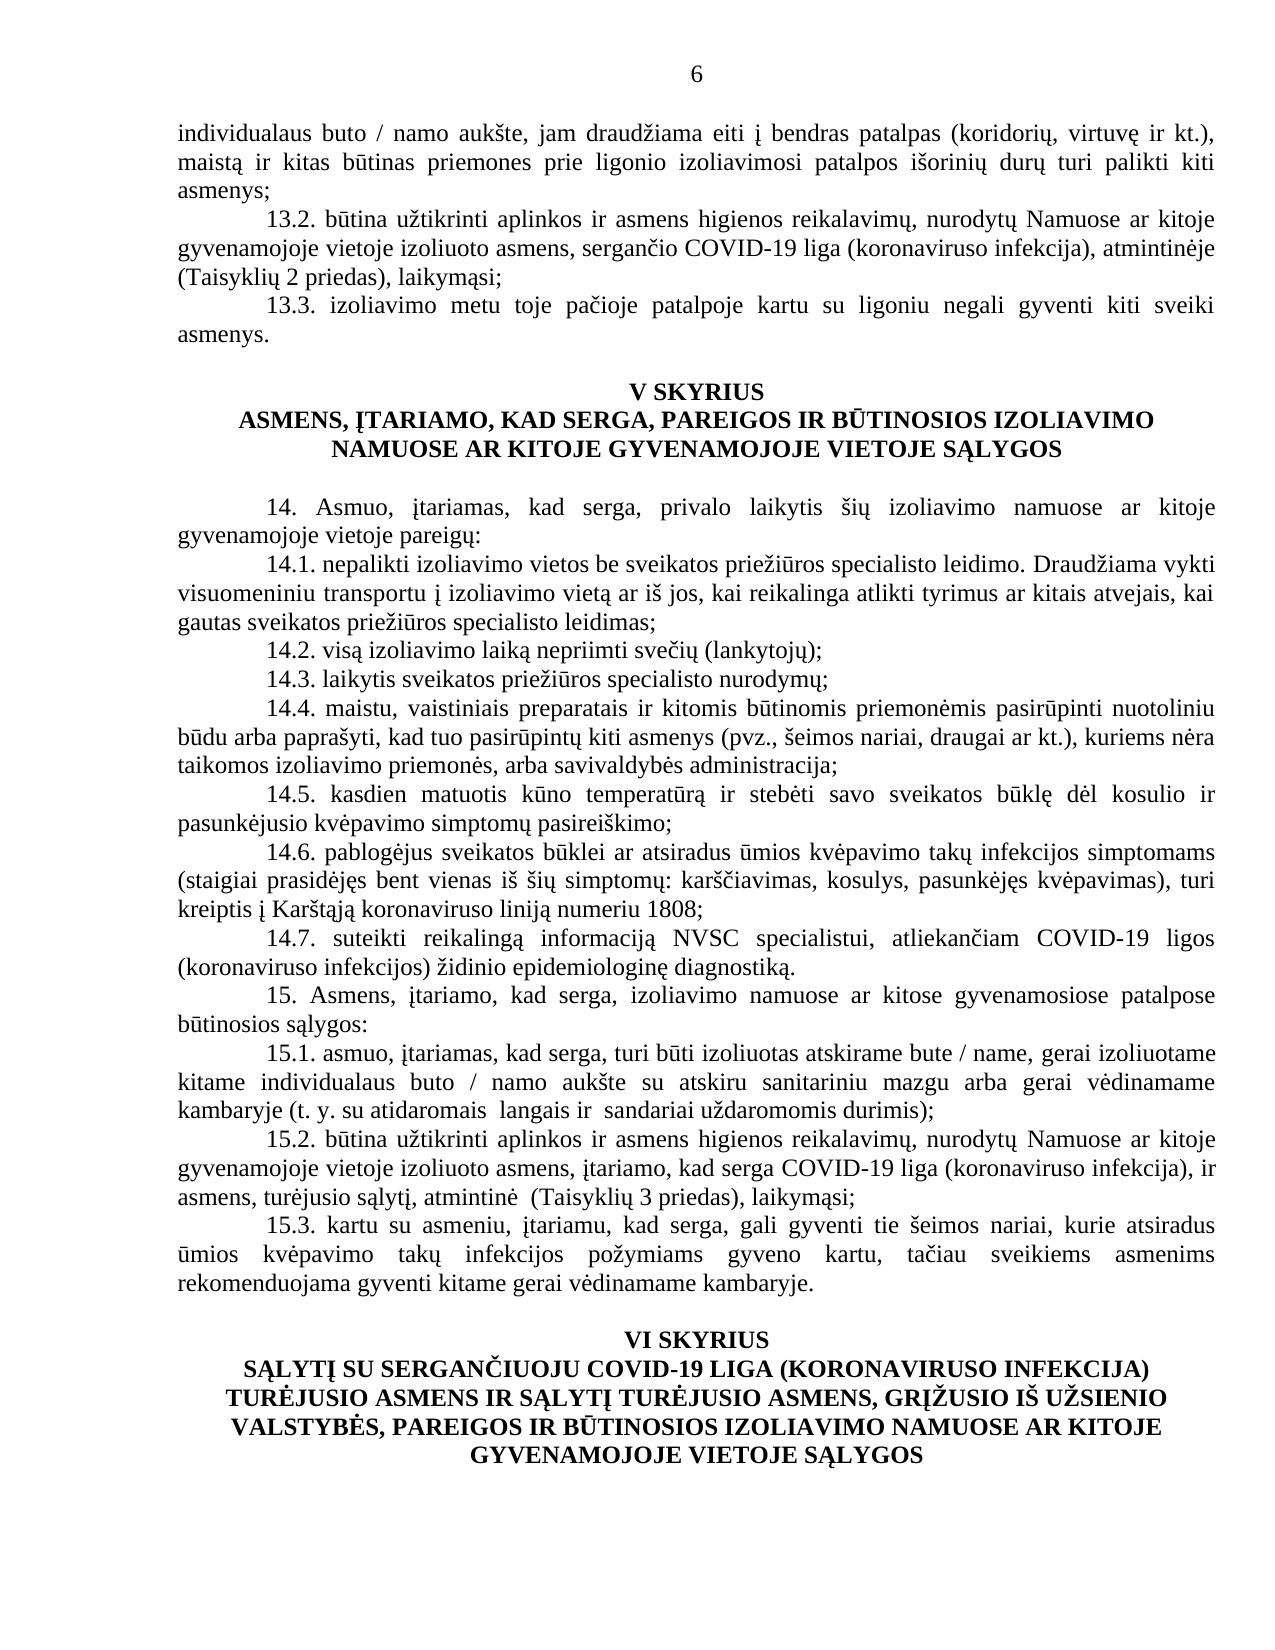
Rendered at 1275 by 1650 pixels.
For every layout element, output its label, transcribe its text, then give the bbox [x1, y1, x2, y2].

text Asmens, įtariamo, kad serga, pareigos ir BŪTINOSIOS IZOLIAVIMO namuose ar kitoje gyvenamoJOje vietoje SĄLYGOS [177, 406, 1216, 463]
text 15.2. būtina užtikrinti aplinkos ir asmens higienos reikalavimų, nurodytų Namuose ar kitoje gyvenamojoje vietoje izoliuoto asmens, įtariamo, kad serga COVID-19 liga (koronaviruso infekcija), ir asmens, turėjusio sąlytį, atmintinė (Taisyklių 3 priedas), laikymąsi; [177, 1124, 1216, 1211]
text 14.7. suteikti reikalingą informaciją NVSC specialistui, atliekančiam COVID-19 ligos (koronaviruso infekcijos) židinio epidemiologinę diagnostiką. [177, 923, 1216, 981]
text 14.1. nepalikti izoliavimo vietos be sveikatos priežiūros specialisto leidimo. Draudžiama vykti visuomeniniu transportu į izoliavimo vietą ar iš jos, kai reikalinga atlikti tyrimus ar kitais atvejais, kai gautas sveikatos priežiūros specialisto leidimas; [177, 549, 1216, 636]
text 13.3. izoliavimo metu toje pačioje patalpoje kartu su ligoniu negali gyventi kiti sveiki asmenys. [177, 291, 1216, 348]
text 15.1. asmuo, įtariamas, kad serga, turi būti izoliuotas atskirame bute / name, gerai izoliuotame kitame individualaus buto / namo aukšte su atskiru sanitariniu mazgu arba gerai vėdinamame kambaryje (t. y. su atidaromais langais ir sandariai uždaromomis durimis); [177, 1038, 1216, 1124]
text 13.2. būtina užtikrinti aplinkos ir asmens higienos reikalavimų, nurodytų Namuose ar kitoje gyvenamojoje vietoje izoliuoto asmens, sergančio COVID-19 liga (koronaviruso infekcija), atmintinėje (Taisyklių 2 priedas), laikymąsi; [177, 204, 1216, 291]
text VI skyrius [177, 1326, 1216, 1354]
text 14.5. kasdien matuotis kūno temperatūrą ir stebėti savo sveikatos būklę dėl kosulio ir pasunkėjusio kvėpavimo simptomų pasireiškimo; [177, 779, 1216, 837]
text sąlytį su sergančiuoju COVID-19 liga (koronaviruso infekcija) turėjusio ASMENS IR SĄLYTĮ TURĖJUSIO ASMENS, GRĮŽUSIO IŠ UŽSIENIO VALSTYBĖS, pareigos IR BŪTINOSIOS IZOLIAVIMO namuose ar kitoje gyvenamoJOje vietoje SĄLYGOS [177, 1354, 1216, 1469]
text 14.4. maistu, vaistiniais preparatais ir kitomis būtinomis priemonėmis pasirūpinti nuotoliniu būdu arba paprašyti, kad tuo pasirūpintų kiti asmenys (pvz., šeimos nariai, draugai ar kt.), kuriems nėra taikomos izoliavimo priemonės, arba savivaldybės administracija; [177, 693, 1216, 779]
text V skyrius [177, 377, 1216, 406]
text 15.3. kartu su asmeniu, įtariamu, kad serga, gali gyventi tie šeimos nariai, kurie atsiradus ūmios kvėpavimo takų infekcijos požymiams gyveno kartu, tačiau sveikiems asmenims rekomenduojama gyventi kitame gerai vėdinamame kambaryje. [177, 1211, 1216, 1297]
text 14.2. visą izoliavimo laiką nepriimti svečių (lankytojų); [177, 636, 1216, 664]
text 14.3. laikytis sveikatos priežiūros specialisto nurodymų; [177, 664, 1216, 693]
text 14.6. pablogėjus sveikatos būklei ar atsiradus ūmios kvėpavimo takų infekcijos simptomams (staigiai prasidėjęs bent vienas iš šių simptomų: karščiavimas, kosulys, pasunkėjęs kvėpavimas), turi kreiptis į Karštąją koronaviruso liniją numeriu 1808; [177, 837, 1216, 923]
text individualaus buto / namo aukšte, jam draudžiama eiti į bendras patalpas (koridorių, virtuvę ir kt.), maistą ir kitas būtinas priemones prie ligonio izoliavimosi patalpos išorinių durų turi palikti kiti asmenys; [177, 118, 1216, 204]
text 14. Asmuo, įtariamas, kad serga, privalo laikytis šių izoliavimo namuose ar kitoje gyvenamojoje vietoje pareigų: [177, 492, 1216, 549]
text 15. Asmens, įtariamo, kad serga, izoliavimo namuose ar kitose gyvenamosiose patalpose būtinosios sąlygos: [177, 981, 1216, 1038]
